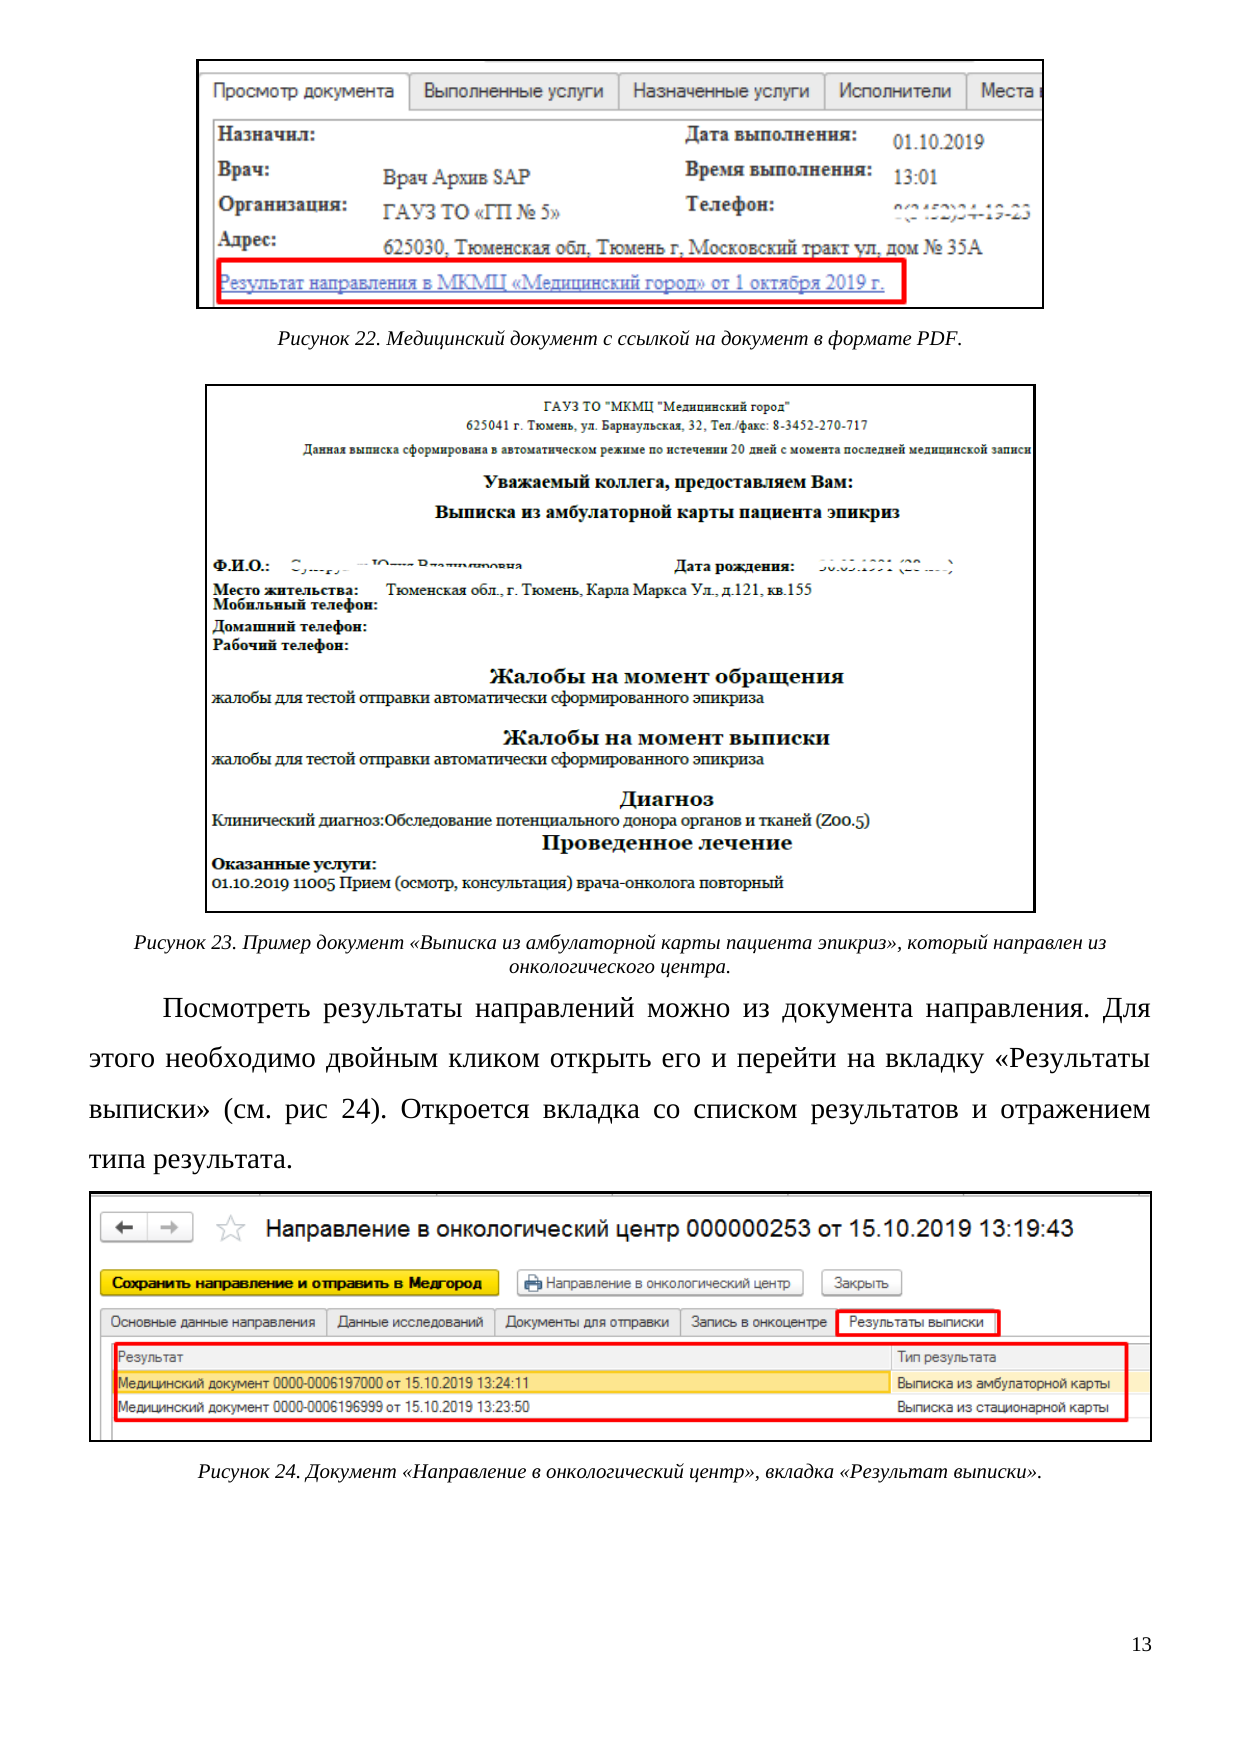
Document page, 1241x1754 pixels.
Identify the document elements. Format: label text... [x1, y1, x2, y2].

text Посмотреть результаты направлений можно из документа направления. Для этого необходимо двойным кликом открыть его и перейти на вкладку «Результаты выписки» (см. рис 24). Откроется вкладка со списком результатов и отражением типа результата. [89, 990, 1152, 1175]
text Рисунок 23. Пример документ «Выписка из амбулаторной карты пациента эпикриз», который направлен из онкологического центра. [89, 929, 1152, 978]
text Рисунок 22. Медицинский документ с ссылкой на документ в формате PDF. [89, 326, 1152, 350]
picture [91, 1194, 1150, 1440]
text Рисунок 24. Документ «Направление в онкологический центр», вкладка «Результат выписки». [89, 1459, 1152, 1483]
picture [207, 386, 1033, 911]
picture [199, 61, 1042, 307]
